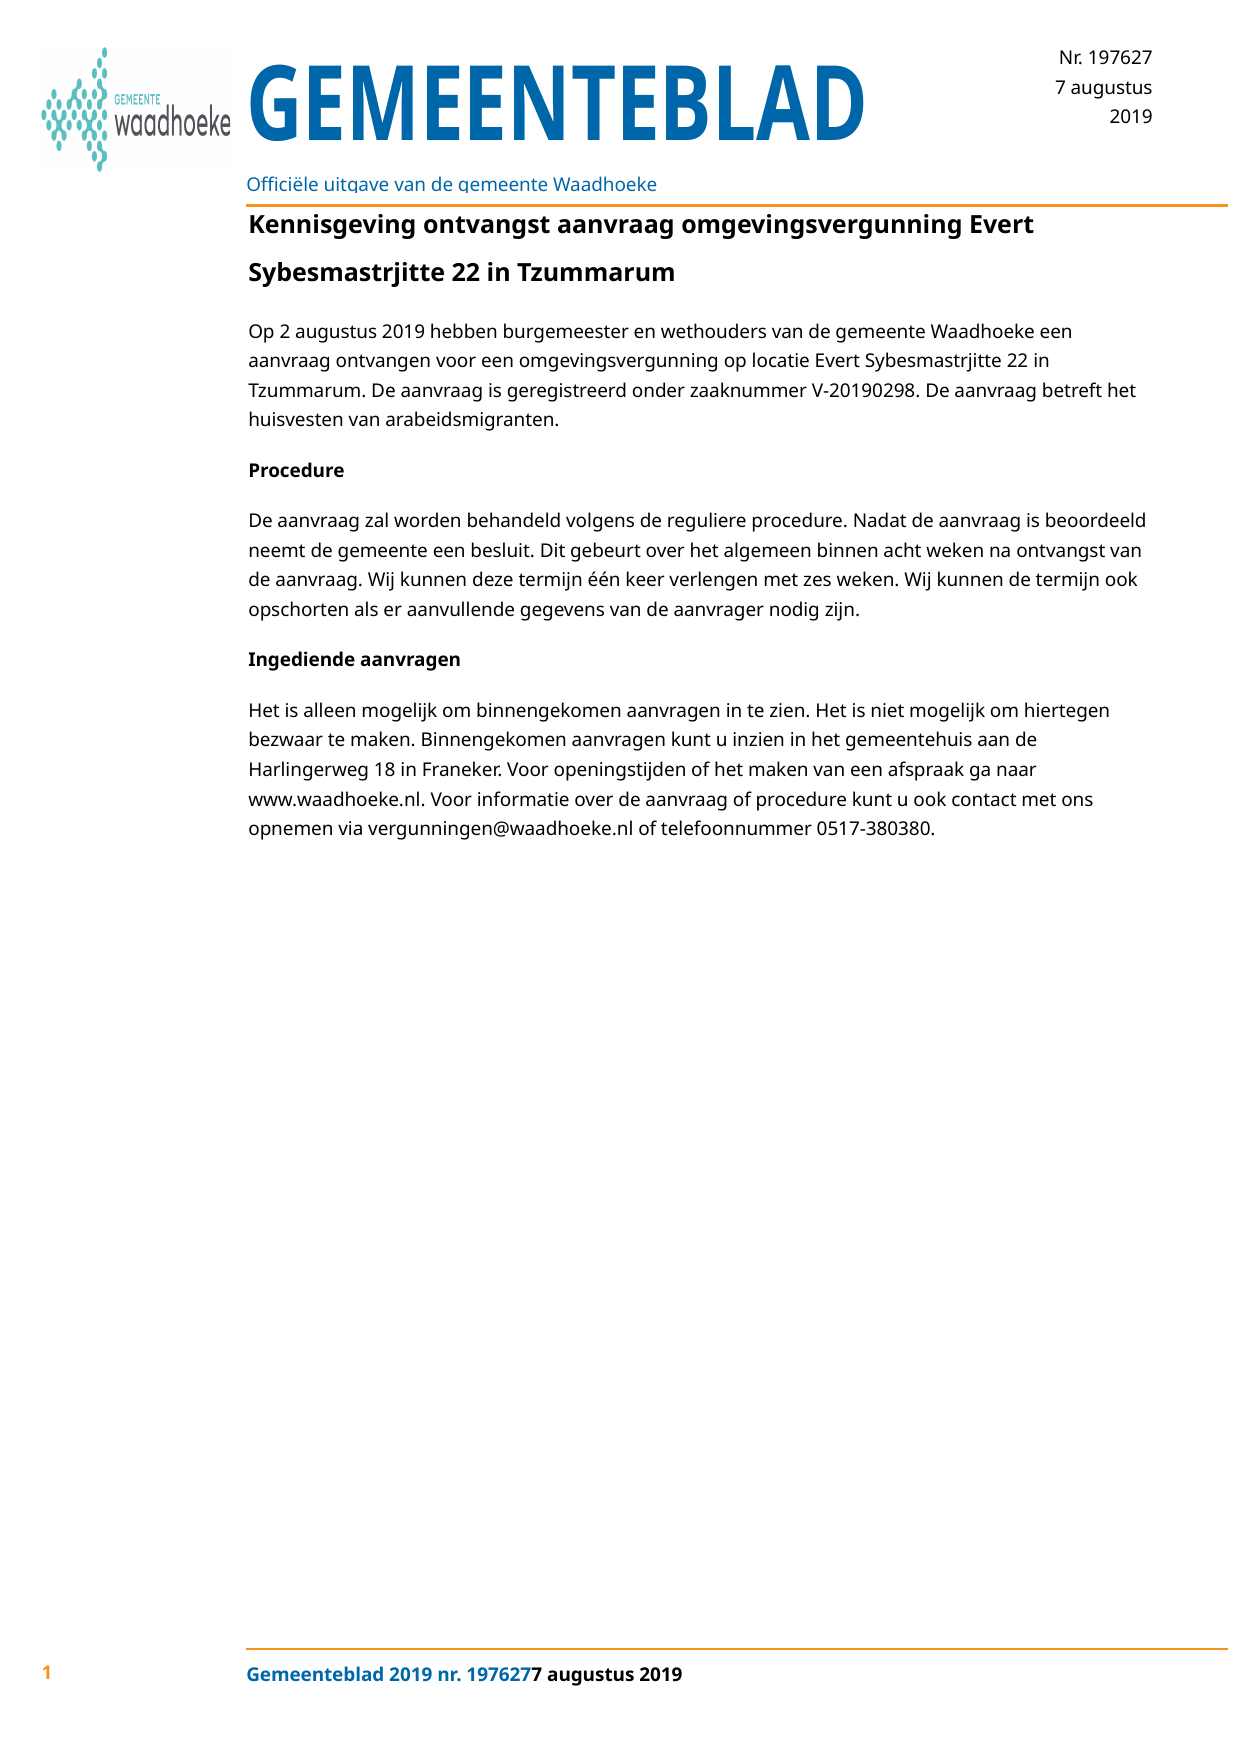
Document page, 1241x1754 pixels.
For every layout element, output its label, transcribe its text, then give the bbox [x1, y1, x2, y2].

text Kennisgeving ontvangst aanvraag omgevingsvergunning Evert Sybesmastrjitte 22 in Tzummarum [248, 207, 1152, 288]
text Op 2 augustus 2019 hebben burgemeester en wethouders van de gemeente Waadhoeke een aanvraag ontvangen voor een omgevingsvergunning op locatie Evert Sybesmastrjitte 22 in Tzummarum. De aanvraag is geregistreerd onder zaaknummer V-20190298. De aanvraag betreft het huisvesten van arabeidsmigranten. [248, 318, 1152, 432]
picture [41, 47, 231, 172]
text Procedure [248, 457, 1152, 483]
text De aanvraag zal worden behandeld volgens de reguliere procedure. Nadat de aanvraag is beoordeeld neemt de gemeente een besluit. Dit gebeurt over het algemeen binnen acht weken na ontvangst van de aanvraag. Wij kunnen deze termijn één keer verlengen met zes weken. Wij kunnen de termijn ook opschorten als er aanvullende gegevens van de aanvrager nodig zijn. [248, 507, 1152, 622]
text Ingediende aanvragen [248, 647, 1152, 672]
text Het is alleen mogelijk om binnengekomen aanvragen in te zien. Het is niet mogelijk om hiertegen bezwaar te maken. Binnengekomen aanvragen kunt u inzien in het gemeentehuis aan de Harlingerweg 18 in Franeker. Voor openingstijden of het maken van een afspraak ga naar www.waadhoeke.nl. Voor informatie over de aanvraag of procedure kunt u ook contact met ons opnemen via vergunningen@waadhoeke.nl of telefoonnummer 0517-380380. [248, 697, 1152, 841]
